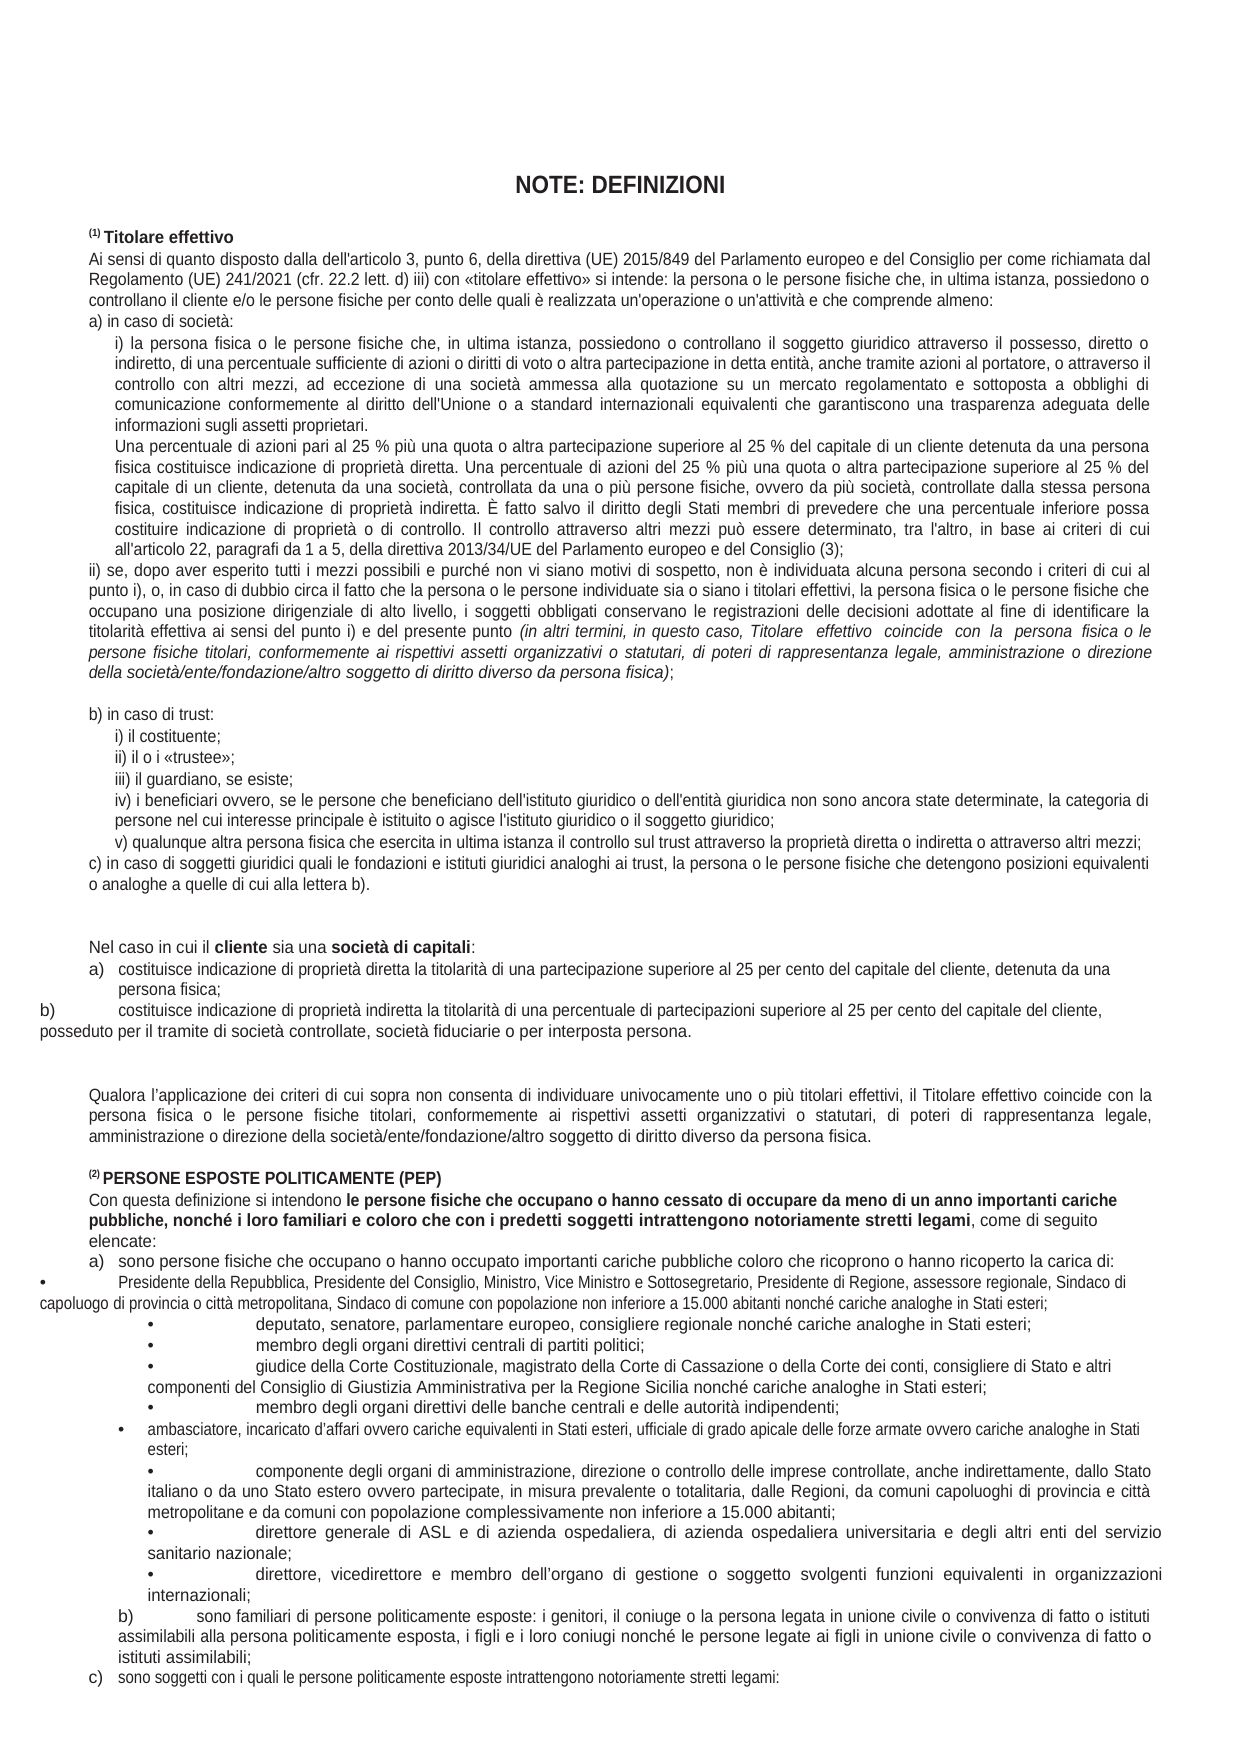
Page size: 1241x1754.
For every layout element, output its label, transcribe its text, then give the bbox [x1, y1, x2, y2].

text ii) se, dopo aver esperito tutti i mezzi possibili e purché non vi siano motivi di sospetto, non è individuata alcuna persona secondo i criteri di cui al punto i), o, in caso di dubbio circa il fatto che la persona o le persone individuate sia o siano i titolari effettivi, la persona fisica o le persone fisiche che occupano una posizione dirigenziale di alto livello, i soggetti obbligati conservano le registrazioni delle decisioni adottate al fine di identificare la titolarità effettiva ai sensi del punto i) e del presente punto (in altri termini, in questo caso, Titolare effettivo coincide con la persona fisica o le persone fisiche titolari, conformemente ai rispettivi assetti organizzativi o statutari, di poteri di rappresentanza legale, amministrazione o direzione della società/ente/fondazione/altro soggetto di diritto diverso da persona fisica); [88, 559, 1152, 682]
text Una percentuale di azioni pari al 25 % più una quota o altra partecipazione superiore al 25 % del capitale di un cliente detenuta da una persona fisica costituisce indicazione di proprietà diretta. Una percentuale di azioni del 25 % più una quota o altra partecipazione superiore al 25 % del capitale di un cliente, detenuta da una società, controllata da una o più persone fisiche, ovvero da più società, controllate dalla stessa persona fisica, costituisce indicazione di proprietà indiretta. È fatto salvo il diritto degli Stati membri di prevedere che una percentuale inferiore possa costituire indicazione di proprietà o di controllo. Il controllo attraverso altri mezzi può essere determinato, tra l'altro, in base ai criteri di cui all'articolo 22, paragrafi da 1 a 5, della direttiva 2013/34/UE del Parlamento europeo e del Consiglio (3); [114, 436, 1152, 559]
text Qualora l’applicazione dei criteri di cui sopra non consenta di individuare univocamente uno o più titolari effettivi, il Titolare effettivo coincide con la persona fisica o le persone fisiche titolari, conformemente ai rispettivi assetti organizzativi o statutari, di poteri di rappresentanza legale, amministrazione o direzione della società/ente/fondazione/altro soggetto di diritto diverso da persona fisica. [88, 1084, 1152, 1146]
list membro degli organi direttivi delle banche centrali e delle autorità indipendenti; [147, 1397, 1163, 1418]
text iv) i beneficiari ovvero, se le persone che beneficiano dell'istituto giuridico o dell'entità giuridica non sono ancora state determinate, la categoria di persone nel cui interesse principale è istituito o agisce l'istituto giuridico o il soggetto giuridico; [114, 790, 1152, 831]
text iii) il guardiano, se esiste; [114, 768, 1152, 789]
list deputato, senatore, parlamentare europeo, consigliere regionale nonché cariche analoghe in Stati esteri; [147, 1313, 1163, 1334]
list sono familiari di persone politicamente esposte: i genitori, il coniuge o la persona legata in unione civile o convivenza di fatto o istituti assimilabili alla persona politicamente esposta, i figli e i loro coniugi nonché le persone legate ai figli in unione civile o convivenza di fatto o istituti assimilabili; [118, 1606, 1152, 1667]
list sono soggetti con i quali le persone politicamente esposte intrattengono notoriamente stretti legami: [88, 1667, 1163, 1688]
text Nel caso in cui il cliente sia una società di capitali: [88, 937, 1163, 957]
list membro degli organi direttivi centrali di partiti politici; [147, 1335, 1163, 1355]
list costituisce indicazione di proprietà indiretta la titolarità di una percentuale di partecipazioni superiore al 25 per cento del capitale del cliente, posseduto per il tramite di società controllate, società fiduciarie o per interposta persona. [39, 1000, 1152, 1041]
text ii) il o i «trustee»; [114, 747, 1152, 767]
text Ai sensi di quanto disposto dalla dell'articolo 3, punto 6, della direttiva (UE) 2015/849 del Parlamento europeo e del Consiglio per come richiamata dal Regolamento (UE) 241/2021 (cfr. 22.2 lett. d) iii) con «titolare effettivo» si intende: la persona o le persone fisiche che, in ultima istanza, possiedono o controllano il cliente e/o le persone fisiche per conto delle quali è realizzata un'operazione o un'attività e che comprende almeno: [88, 249, 1152, 310]
subtitle (1) Titolare effettivo [88, 227, 1163, 248]
text c) in caso di soggetti giuridici quali le fondazioni e istituti giuridici analoghi ai trust, la persona o le persone fisiche che detengono posizioni equivalenti o analoghe a quelle di cui alla lettera b). [88, 853, 1152, 894]
list costituisce indicazione di proprietà diretta la titolarità di una partecipazione superiore al 25 per cento del capitale del cliente, detenuta da una persona fisica; [88, 958, 1163, 999]
text i) la persona fisica o le persone fisiche che, in ultima istanza, possiedono o controllano il soggetto giuridico attraverso il possesso, diretto o indiretto, di una percentuale sufficiente di azioni o diritti di voto o altra partecipazione in detta entità, anche tramite azioni al portatore, o attraverso il controllo con altri mezzi, ad eccezione di una società ammessa alla quotazione su un mercato regolamentato e sottoposta a obblighi di comunicazione conformemente al diritto dell'Unione o a standard internazionali equivalenti che garantiscono una trasparenza adeguata delle informazioni sugli assetti proprietari. [114, 333, 1152, 435]
text v) qualunque altra persona fisica che esercita in ultima istanza il controllo sul trust attraverso la proprietà diretta o indiretta o attraverso altri mezzi; [114, 832, 1152, 852]
list ambasciatore, incaricato d’affari ovvero cariche equivalenti in Stati esteri, ufficiale di grado apicale delle forze armate ovvero cariche analoghe in Stati esteri; [118, 1418, 1163, 1459]
subtitle (2) PERSONE ESPOSTE POLITICAMENTE (PEP) [88, 1168, 1163, 1188]
list sono persone fisiche che occupano o hanno occupato importanti cariche pubbliche coloro che ricoprono o hanno ricoperto la carica di: [88, 1251, 1163, 1271]
text a) in caso di società: [88, 311, 1152, 332]
text b) in caso di trust: [88, 704, 1152, 724]
list direttore, vicedirettore e membro dell’organo di gestione o soggetto svolgenti funzioni equivalenti in organizzazioni internazionali; [147, 1564, 1163, 1605]
list giudice della Corte Costituzionale, magistrato della Corte di Cassazione o della Corte dei conti, consigliere di Stato e altri componenti del Consiglio di Giustizia Amministrativa per la Regione Sicilia nonché cariche analoghe in Stati esteri; [147, 1356, 1152, 1397]
text Con questa definizione si intendono le persone fisiche che occupano o hanno cessato di occupare da meno di un anno importanti cariche pubbliche, nonché i loro familiari e coloro che con i predetti soggetti intrattengono notoriamente stretti legami, come di seguito elencate: [88, 1189, 1163, 1251]
list Presidente della Repubblica, Presidente del Consiglio, Ministro, Vice Ministro e Sottosegretario, Presidente di Regione, assessore regionale, Sindaco di capoluogo di provincia o città metropolitana, Sindaco di comune con popolazione non inferiore a 15.000 abitanti nonché cariche analoghe in Stati esteri; [39, 1272, 1152, 1313]
subtitle NOTE: DEFINIZIONI [106, 170, 1134, 198]
text i) il costituente; [114, 725, 1152, 746]
list direttore generale di ASL e di azienda ospedaliera, di azienda ospedaliera universitaria e degli altri enti del servizio sanitario nazionale; [147, 1522, 1163, 1563]
list componente degli organi di amministrazione, direzione o controllo delle imprese controllate, anche indirettamente, dallo Stato italiano o da uno Stato estero ovvero partecipate, in misura prevalente o totalitaria, dalle Regioni, da comuni capoluoghi di provincia e città metropolitane e da comuni con popolazione complessivamente non inferiore a 15.000 abitanti; [147, 1460, 1152, 1522]
